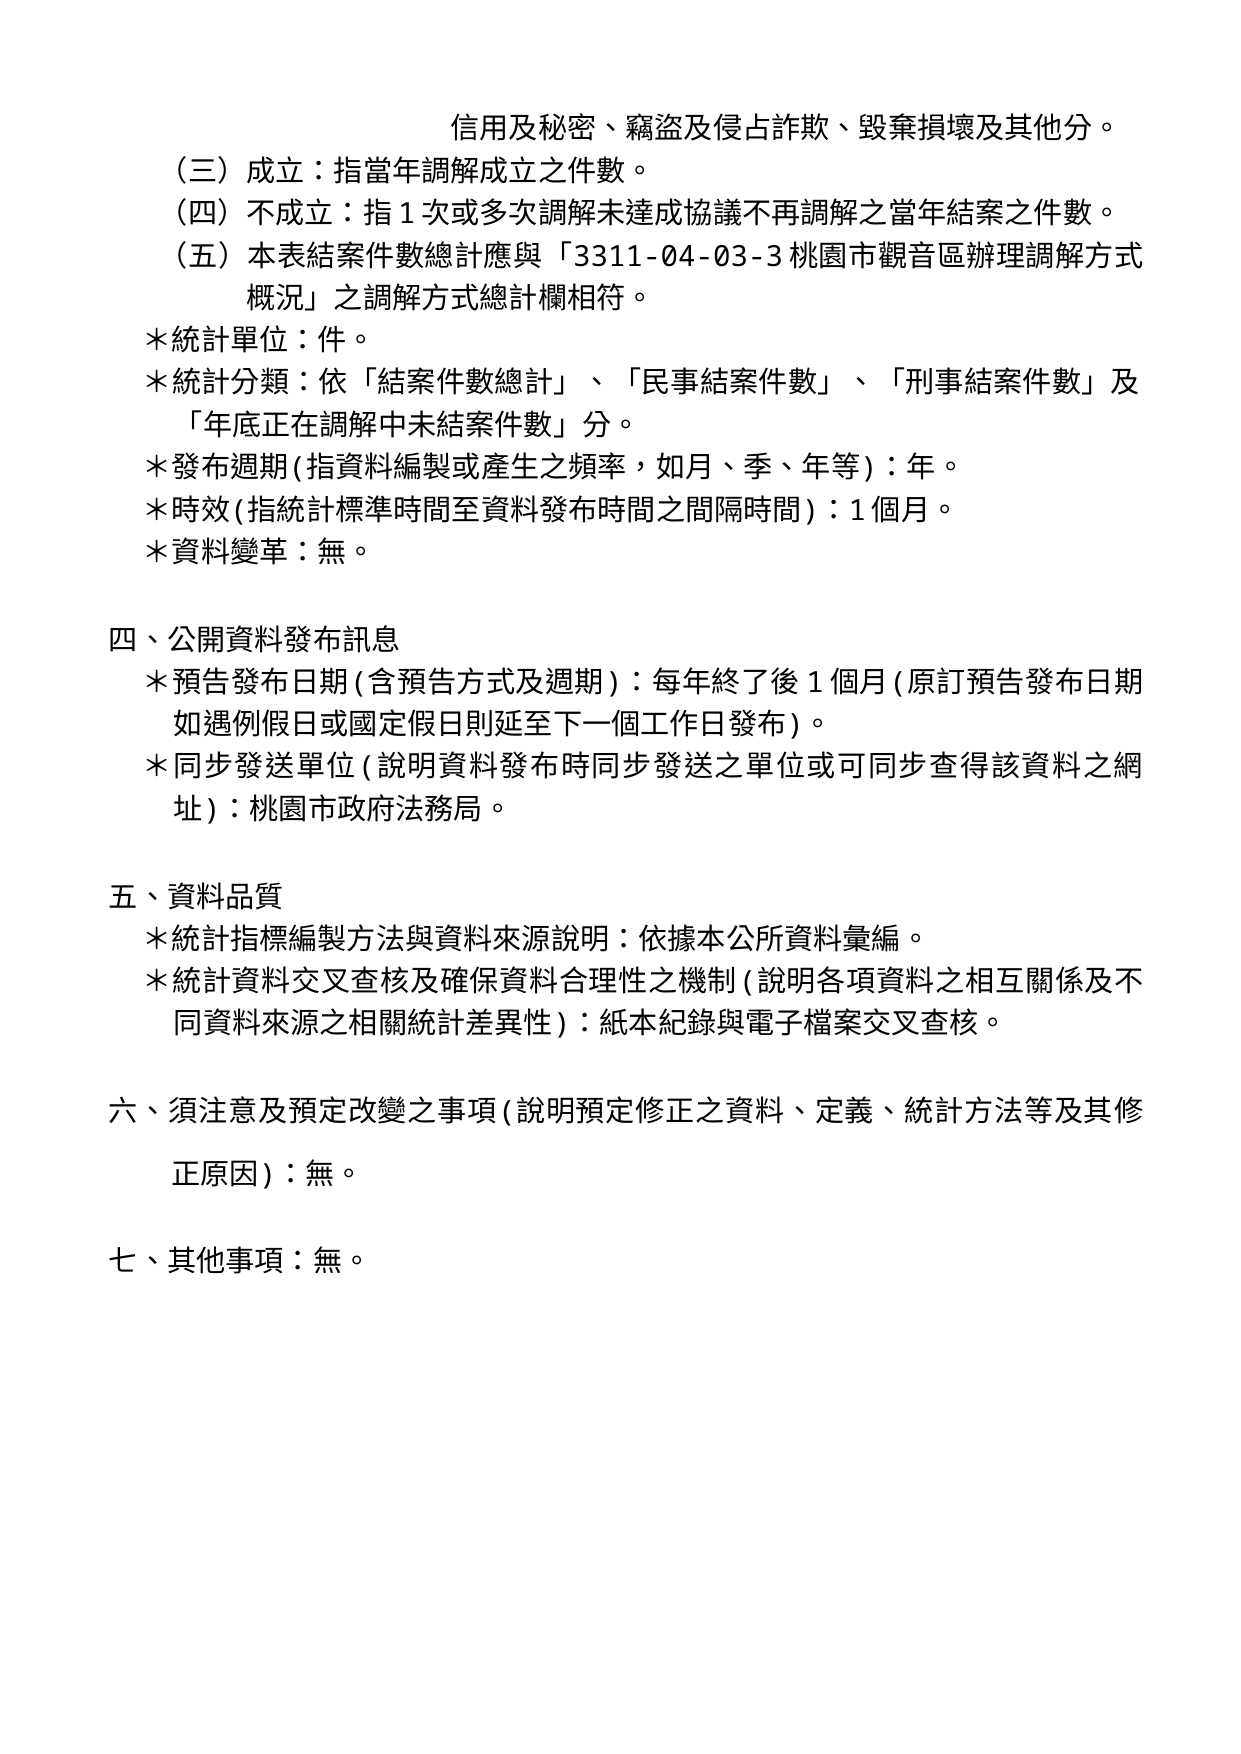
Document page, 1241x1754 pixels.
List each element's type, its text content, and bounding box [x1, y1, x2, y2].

table_header 統計資料背景說明 資料種類：其他行政統計 資料項目：桃園市觀音區辦理調解業務概況 一、發布及編製機關單位 ＊發布機關、單位：桃園市觀音區公所會計室 ＊編製單位：桃園市觀音區公所民政課 ＊聯絡電話：(03)4732121#332 ＊傳真：(03)4737024 ＊電子信箱：10066359@mail.tycg.gov.tw 二、發布形式 ＊口頭： ( )記者會或說明會 ＊書面： ( )新聞稿 ( )報表 ( )書刊，刊名： ＊電子媒體： ( )線上書刊及資料庫， 網址： ( )磁片 ( )光碟片 (√)其他 Open Document File (odf)、Portable Document Format (pdf) 或Excel檔案。 三、資料範圍、週期及時效 ＊統計地區範圍及對象：凡本區轄內依據鄉鎮市調解條例之執行案件，均為統計對象。 ＊統計標準時間：動態資料以當年1月至12月之事實為準；靜態資料以當年12月底之事實為準。 ＊統計項目定義： （一）民事結案件數：按債權、債務、物權、親屬、繼承、商事、營建工程及其他分。 （二）刑事結案件數：按妨害風化、妨害婚姻及家庭、傷害、妨害自由名譽信用及秘密、竊盜及侵占詐欺、毀棄損壞及其他分。 （三）成立：指當年調解成立之件數。 （四）不成立：指1次或多次調解未達成協議不再調解之當年結案之件數。 （五）本表結案件數總計應與「3311-04-03-3桃園市觀音區辦理調解方式概況」之調解方式總計欄相符。 ＊統計單位：件。 ＊統計分類：依「結案件數總計」、「民事結案件數」、「刑事結案件數」及「年底正在調解中未結案件數」分。 ＊發布週期(指資料編製或產生之頻率，如月、季、年等)：年。 ＊時效(指統計標準時間至資料發布時間之間隔時間)：1個月。 ＊資料變革：無。 四、公開資料發布訊息 ＊預告發布日期(含預告方式及週期)：每年終了後1個月(原訂預告發布日期如遇例假日或國定假日則延至下一個工作日發布)。 ＊同步發送單位(說明資料發布時同步發送之單位或可同步查得該資料之網址)：桃園市政府法務局。 五、資料品質 ＊統計指標編製方法與資料來源說明：依據本公所資料彙編。 ＊統計資料交叉查核及確保資料合理性之機制(說明各項資料之相互關係及不同資料來源之相關統計差異性)：紙本紀錄與電子檔案交叉查核。 六、須注意及預定改變之事項(說明預定修正之資料、定義、統計方法等及其修正原因)：無。 七、其他事項：無。 [98, 105, 1155, 1280]
